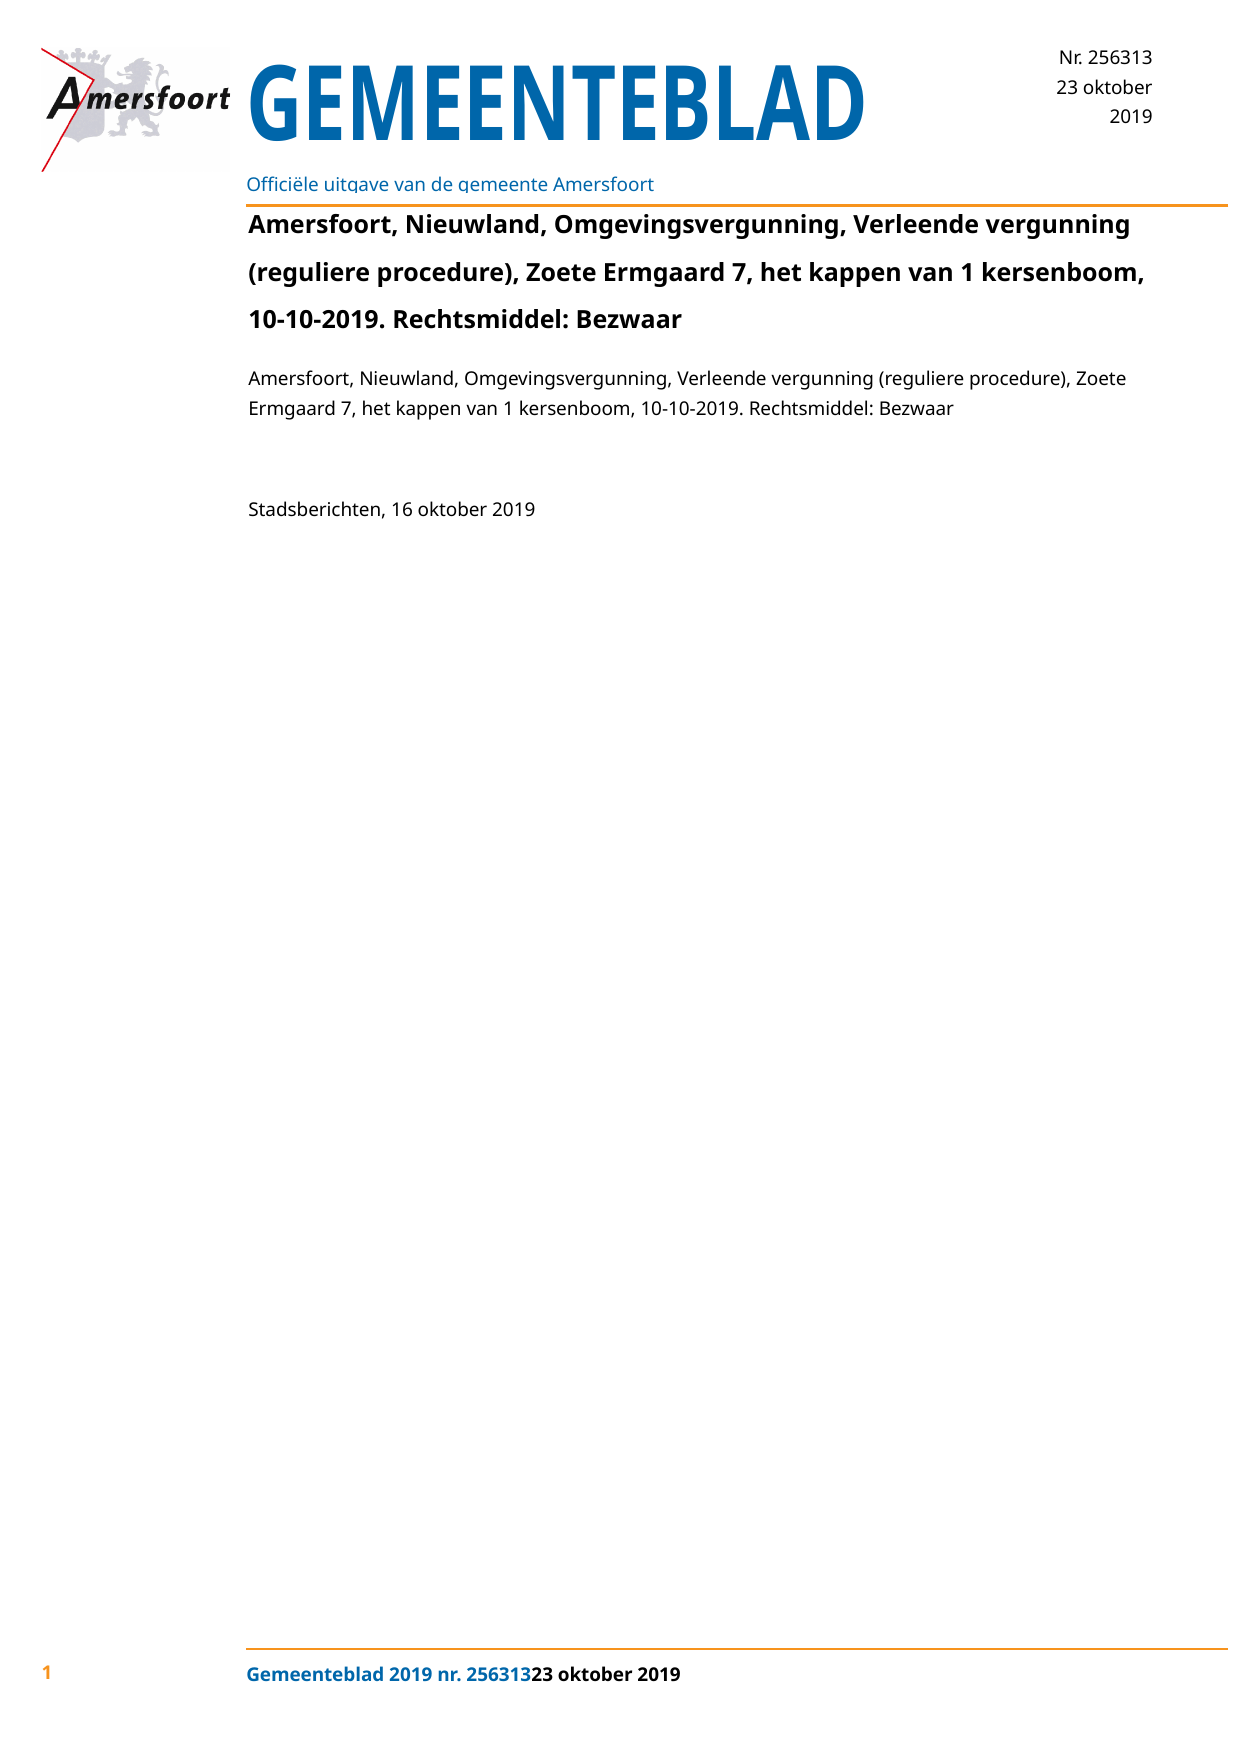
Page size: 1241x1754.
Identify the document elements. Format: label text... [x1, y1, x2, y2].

text Stadsberichten, 16 oktober 2019 [248, 496, 1152, 522]
text Amersfoort, Nieuwland, Omgevingsvergunning, Verleende vergunning (reguliere procedure), Zoete Ermgaard 7, het kappen van 1 kersenboom, 10-10-2019. Rechtsmiddel: Bezwaar [248, 207, 1152, 336]
text Amersfoort, Nieuwland, Omgevingsvergunning, Verleende vergunning (reguliere procedure), Zoete Ermgaard 7, het kappen van 1 kersenboom, 10-10-2019. Rechtsmiddel: Bezwaar [248, 366, 1152, 421]
picture [41, 47, 231, 172]
